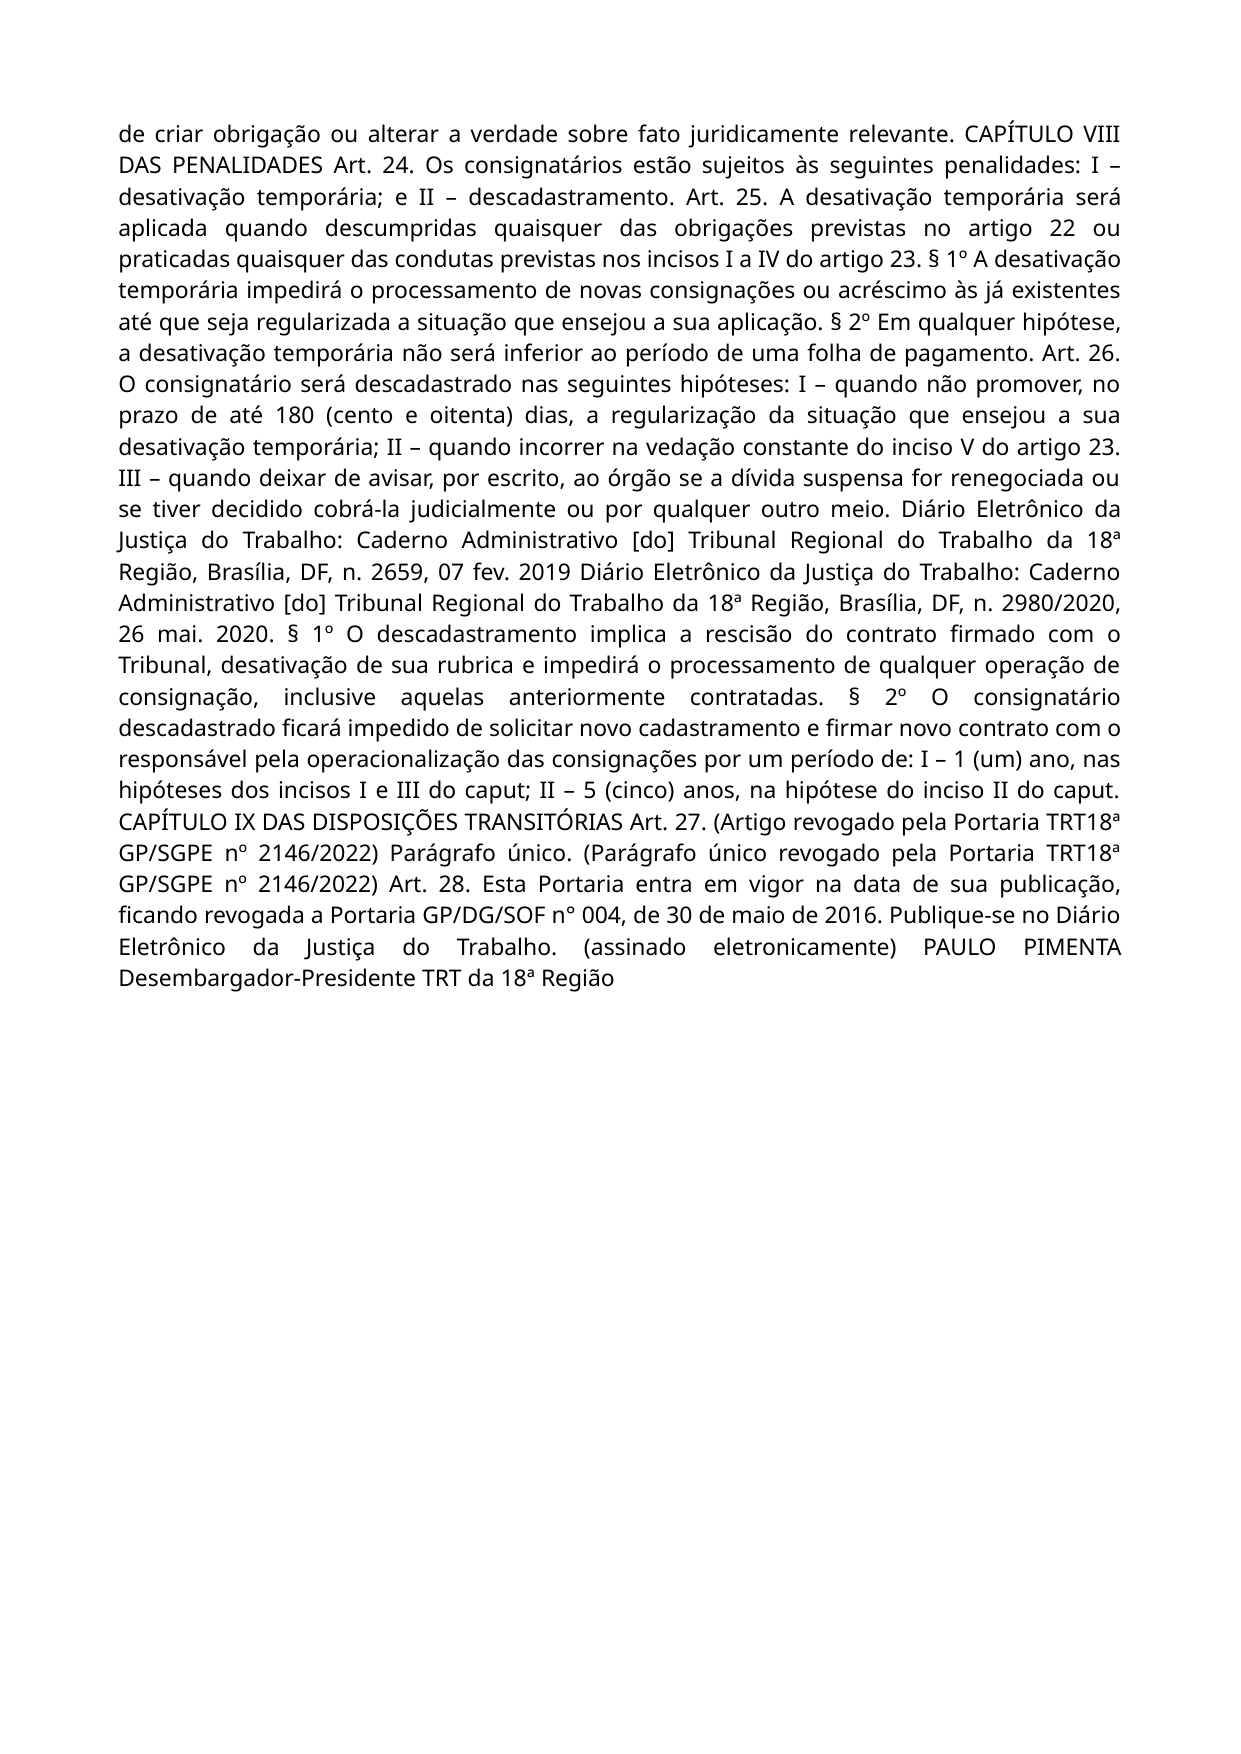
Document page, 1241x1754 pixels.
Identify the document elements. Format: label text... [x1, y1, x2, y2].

text de criar obrigação ou alterar a verdade sobre fato juridicamente relevante. CAPÍTULO VIII DAS PENALIDADES Art. 24. Os consignatários estão sujeitos às seguintes penalidades: I – desativação temporária; e II – descadastramento. Art. 25. A desativação temporária será aplicada quando descumpridas quaisquer das obrigações previstas no artigo 22 ou praticadas quaisquer das condutas previstas nos incisos I a IV do artigo 23. § 1º A desativação temporária impedirá o processamento de novas consignações ou acréscimo às já existentes até que seja regularizada a situação que ensejou a sua aplicação. § 2º Em qualquer hipótese, a desativação temporária não será inferior ao período de uma folha de pagamento. Art. 26. O consignatário será descadastrado nas seguintes hipóteses: I – quando não promover, no prazo de até 180 (cento e oitenta) dias, a regularização da situação que ensejou a sua desativação temporária; II – quando incorrer na vedação constante do inciso V do artigo 23. III – quando deixar de avisar, por escrito, ao órgão se a dívida suspensa for renegociada ou se tiver decidido cobrá-la judicialmente ou por qualquer outro meio. Diário Eletrônico da Justiça do Trabalho: Caderno Administrativo [do] Tribunal Regional do Trabalho da 18ª Região, Brasília, DF, n. 2659, 07 fev. 2019 Diário Eletrônico da Justiça do Trabalho: Caderno Administrativo [do] Tribunal Regional do Trabalho da 18ª Região, Brasília, DF, n. 2980/2020, 26 mai. 2020. § 1º O descadastramento implica a rescisão do contrato firmado com o Tribunal, desativação de sua rubrica e impedirá o processamento de qualquer operação de consignação, inclusive aquelas anteriormente contratadas. § 2º O consignatário descadastrado ficará impedido de solicitar novo cadastramento e firmar novo contrato com o responsável pela operacionalização das consignações por um período de: I – 1 (um) ano, nas hipóteses dos incisos I e III do caput; II – 5 (cinco) anos, na hipótese do inciso II do caput. CAPÍTULO IX DAS DISPOSIÇÕES TRANSITÓRIAS Art. 27. (Artigo revogado pela Portaria TRT18ª GP/SGPE nº 2146/2022) Parágrafo único. (Parágrafo único revogado pela Portaria TRT18ª GP/SGPE nº 2146/2022) Art. 28. Esta Portaria entra em vigor na data de sua publicação, ficando revogada a Portaria GP/DG/SOF n° 004, de 30 de maio de 2016. Publique-se no Diário Eletrônico da Justiça do Trabalho. (assinado eletronicamente) PAULO PIMENTA Desembargador-Presidente TRT da 18ª Região [118, 118, 1122, 993]
